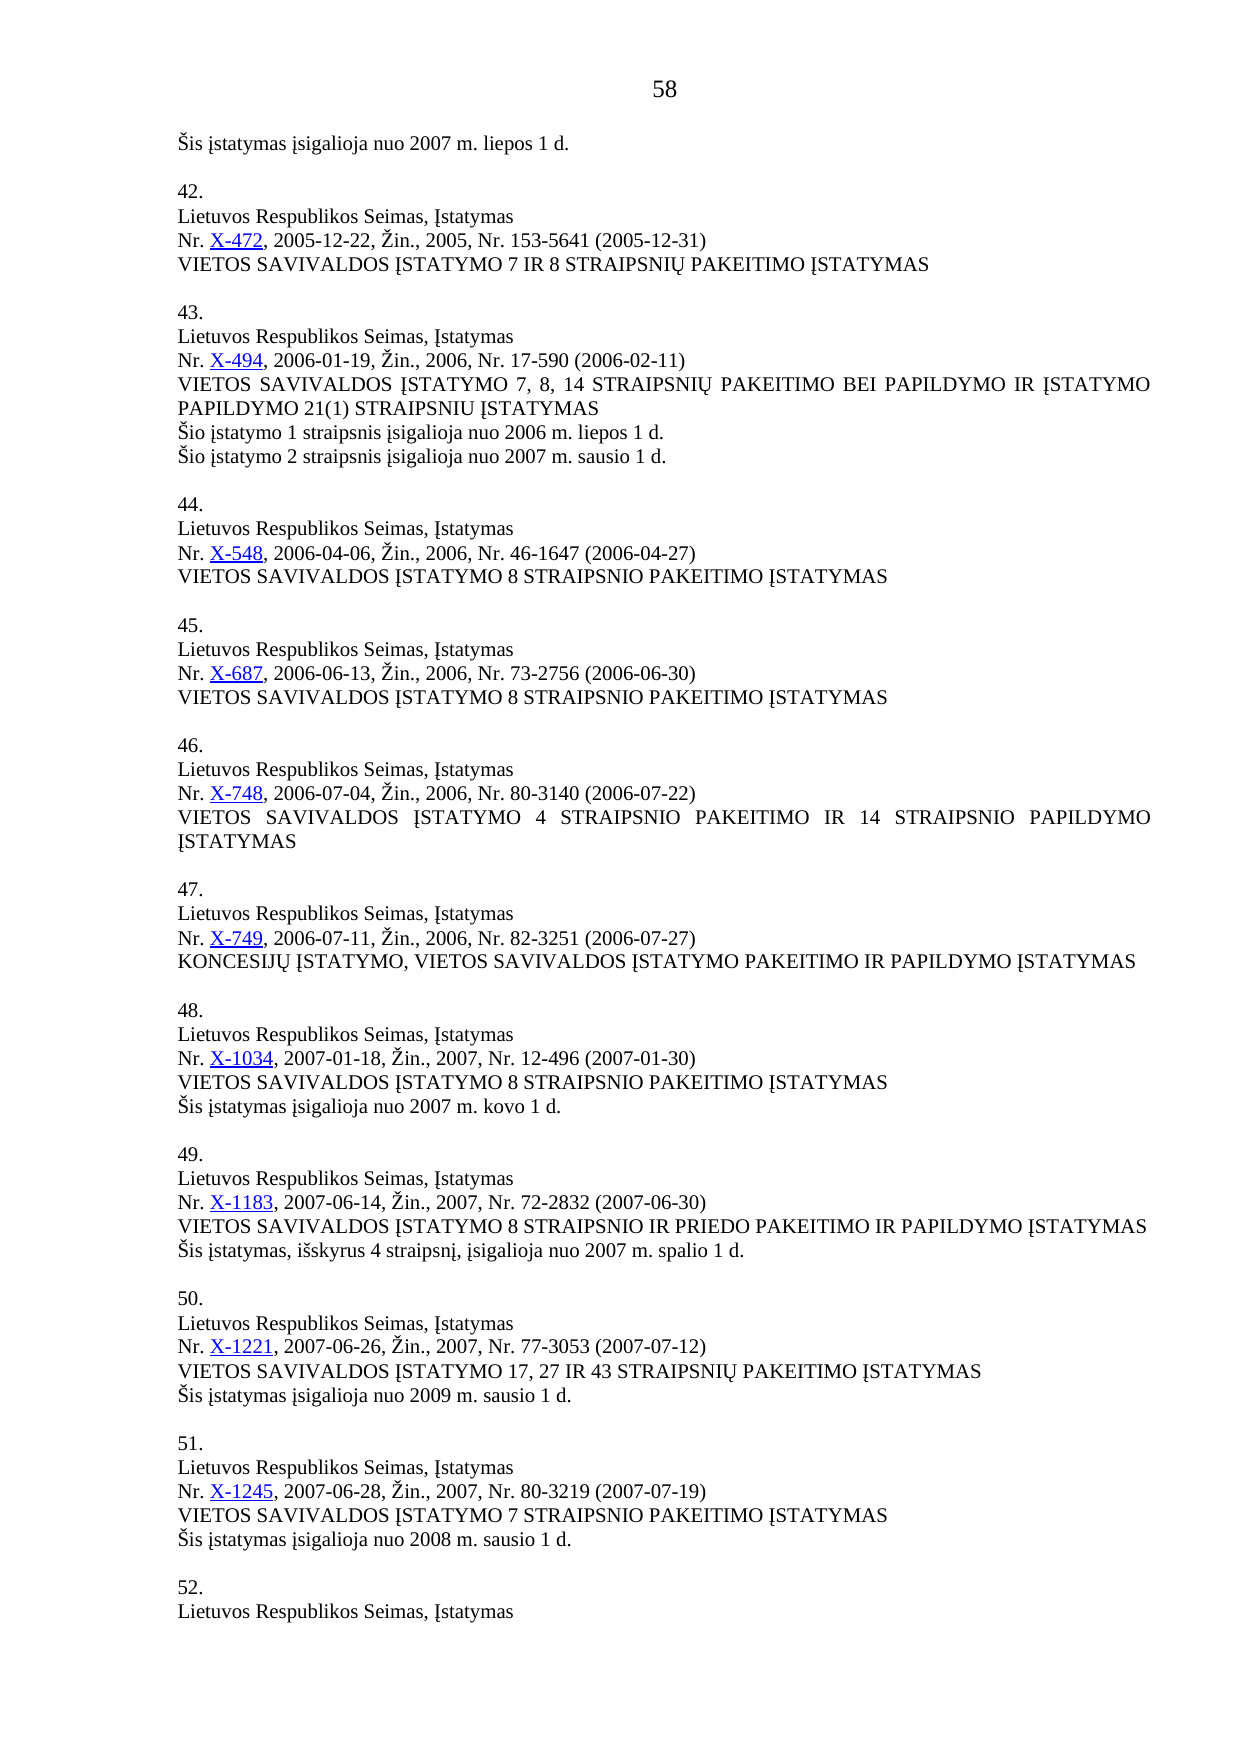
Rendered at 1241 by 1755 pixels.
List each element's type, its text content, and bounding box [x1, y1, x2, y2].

text 48. [177, 998, 1152, 1022]
text Lietuvos Respublikos Seimas, Įstatymas [177, 757, 1152, 781]
text Šis įstatymas įsigalioja nuo 2007 m. kovo 1 d. [177, 1094, 1152, 1118]
text Lietuvos Respublikos Seimas, Įstatymas [177, 1599, 1152, 1623]
text Lietuvos Respublikos Seimas, Įstatymas [177, 901, 1152, 925]
text VIETOS SAVIVALDOS ĮSTATYMO 7 IR 8 STRAIPSNIŲ PAKEITIMO ĮSTATYMAS [177, 252, 1152, 276]
text VIETOS SAVIVALDOS ĮSTATYMO 8 STRAIPSNIO IR PRIEDO PAKEITIMO IR PAPILDYMO ĮSTATYMAS [177, 1214, 1152, 1238]
text Šis įstatymas įsigalioja nuo 2008 m. sausio 1 d. [177, 1527, 1152, 1551]
text 43. [177, 300, 1152, 324]
text VIETOS SAVIVALDOS ĮSTATYMO 8 STRAIPSNIO PAKEITIMO ĮSTATYMAS [177, 564, 1152, 588]
text VIETOS SAVIVALDOS ĮSTATYMO 8 STRAIPSNIO PAKEITIMO ĮSTATYMAS [177, 1070, 1152, 1094]
text 49. [177, 1142, 1152, 1166]
text Nr. X-472, 2005-12-22, Žin., 2005, Nr. 153-5641 (2005-12-31) [177, 228, 1152, 252]
text VIETOS SAVIVALDOS ĮSTATYMO 7, 8, 14 STRAIPSNIŲ PAKEITIMO BEI PAPILDYMO IR ĮSTATYMO PAPILDYMO 21(1) STRAIPSNIU ĮSTATYMAS [177, 372, 1152, 420]
text Nr. X-748, 2006-07-04, Žin., 2006, Nr. 80-3140 (2006-07-22) [177, 781, 1152, 805]
text Nr. X-1183, 2007-06-14, Žin., 2007, Nr. 72-2832 (2007-06-30) [177, 1190, 1152, 1214]
text 52. [177, 1575, 1152, 1599]
text Šis įstatymas įsigalioja nuo 2009 m. sausio 1 d. [177, 1383, 1152, 1407]
text 44. [177, 492, 1152, 516]
text 47. [177, 877, 1152, 901]
text Šio įstatymo 1 straipsnis įsigalioja nuo 2006 m. liepos 1 d. [177, 420, 1152, 444]
text Šis įstatymas įsigalioja nuo 2007 m. liepos 1 d. [177, 131, 1152, 155]
text KONCESIJŲ ĮSTATYMO, VIETOS SAVIVALDOS ĮSTATYMO PAKEITIMO IR PAPILDYMO ĮSTATYMAS [177, 949, 1152, 973]
text VIETOS SAVIVALDOS ĮSTATYMO 4 STRAIPSNIO PAKEITIMO IR 14 STRAIPSNIO PAPILDYMO ĮSTATYMAS [177, 805, 1152, 853]
text Nr. X-494, 2006-01-19, Žin., 2006, Nr. 17-590 (2006-02-11) [177, 348, 1152, 372]
text VIETOS SAVIVALDOS ĮSTATYMO 8 STRAIPSNIO PAKEITIMO ĮSTATYMAS [177, 685, 1152, 709]
text Šio įstatymo 2 straipsnis įsigalioja nuo 2007 m. sausio 1 d. [177, 444, 1152, 468]
text Lietuvos Respublikos Seimas, Įstatymas [177, 516, 1152, 540]
text Lietuvos Respublikos Seimas, Įstatymas [177, 1455, 1152, 1479]
text 45. [177, 613, 1152, 637]
text Lietuvos Respublikos Seimas, Įstatymas [177, 1166, 1152, 1190]
text Lietuvos Respublikos Seimas, Įstatymas [177, 637, 1152, 661]
text Nr. X-1245, 2007-06-28, Žin., 2007, Nr. 80-3219 (2007-07-19) [177, 1479, 1152, 1503]
text Nr. X-548, 2006-04-06, Žin., 2006, Nr. 46-1647 (2006-04-27) [177, 540, 1152, 564]
text Lietuvos Respublikos Seimas, Įstatymas [177, 1022, 1152, 1046]
text Lietuvos Respublikos Seimas, Įstatymas [177, 1310, 1152, 1334]
text 50. [177, 1286, 1152, 1310]
text Lietuvos Respublikos Seimas, Įstatymas [177, 203, 1152, 228]
text 46. [177, 733, 1152, 757]
text Nr. X-749, 2006-07-11, Žin., 2006, Nr. 82-3251 (2006-07-27) [177, 925, 1152, 949]
text 42. [177, 179, 1152, 203]
text Šis įstatymas, išskyrus 4 straipsnį, įsigalioja nuo 2007 m. spalio 1 d. [177, 1238, 1152, 1262]
text Nr. X-1221, 2007-06-26, Žin., 2007, Nr. 77-3053 (2007-07-12) [177, 1334, 1152, 1358]
text 51. [177, 1431, 1152, 1455]
text VIETOS SAVIVALDOS ĮSTATYMO 17, 27 IR 43 STRAIPSNIŲ PAKEITIMO ĮSTATYMAS [177, 1358, 1152, 1383]
text Nr. X-1034, 2007-01-18, Žin., 2007, Nr. 12-496 (2007-01-30) [177, 1046, 1152, 1070]
text Nr. X-687, 2006-06-13, Žin., 2006, Nr. 73-2756 (2006-06-30) [177, 661, 1152, 685]
text VIETOS SAVIVALDOS ĮSTATYMO 7 STRAIPSNIO PAKEITIMO ĮSTATYMAS [177, 1503, 1152, 1527]
text Lietuvos Respublikos Seimas, Įstatymas [177, 324, 1152, 348]
